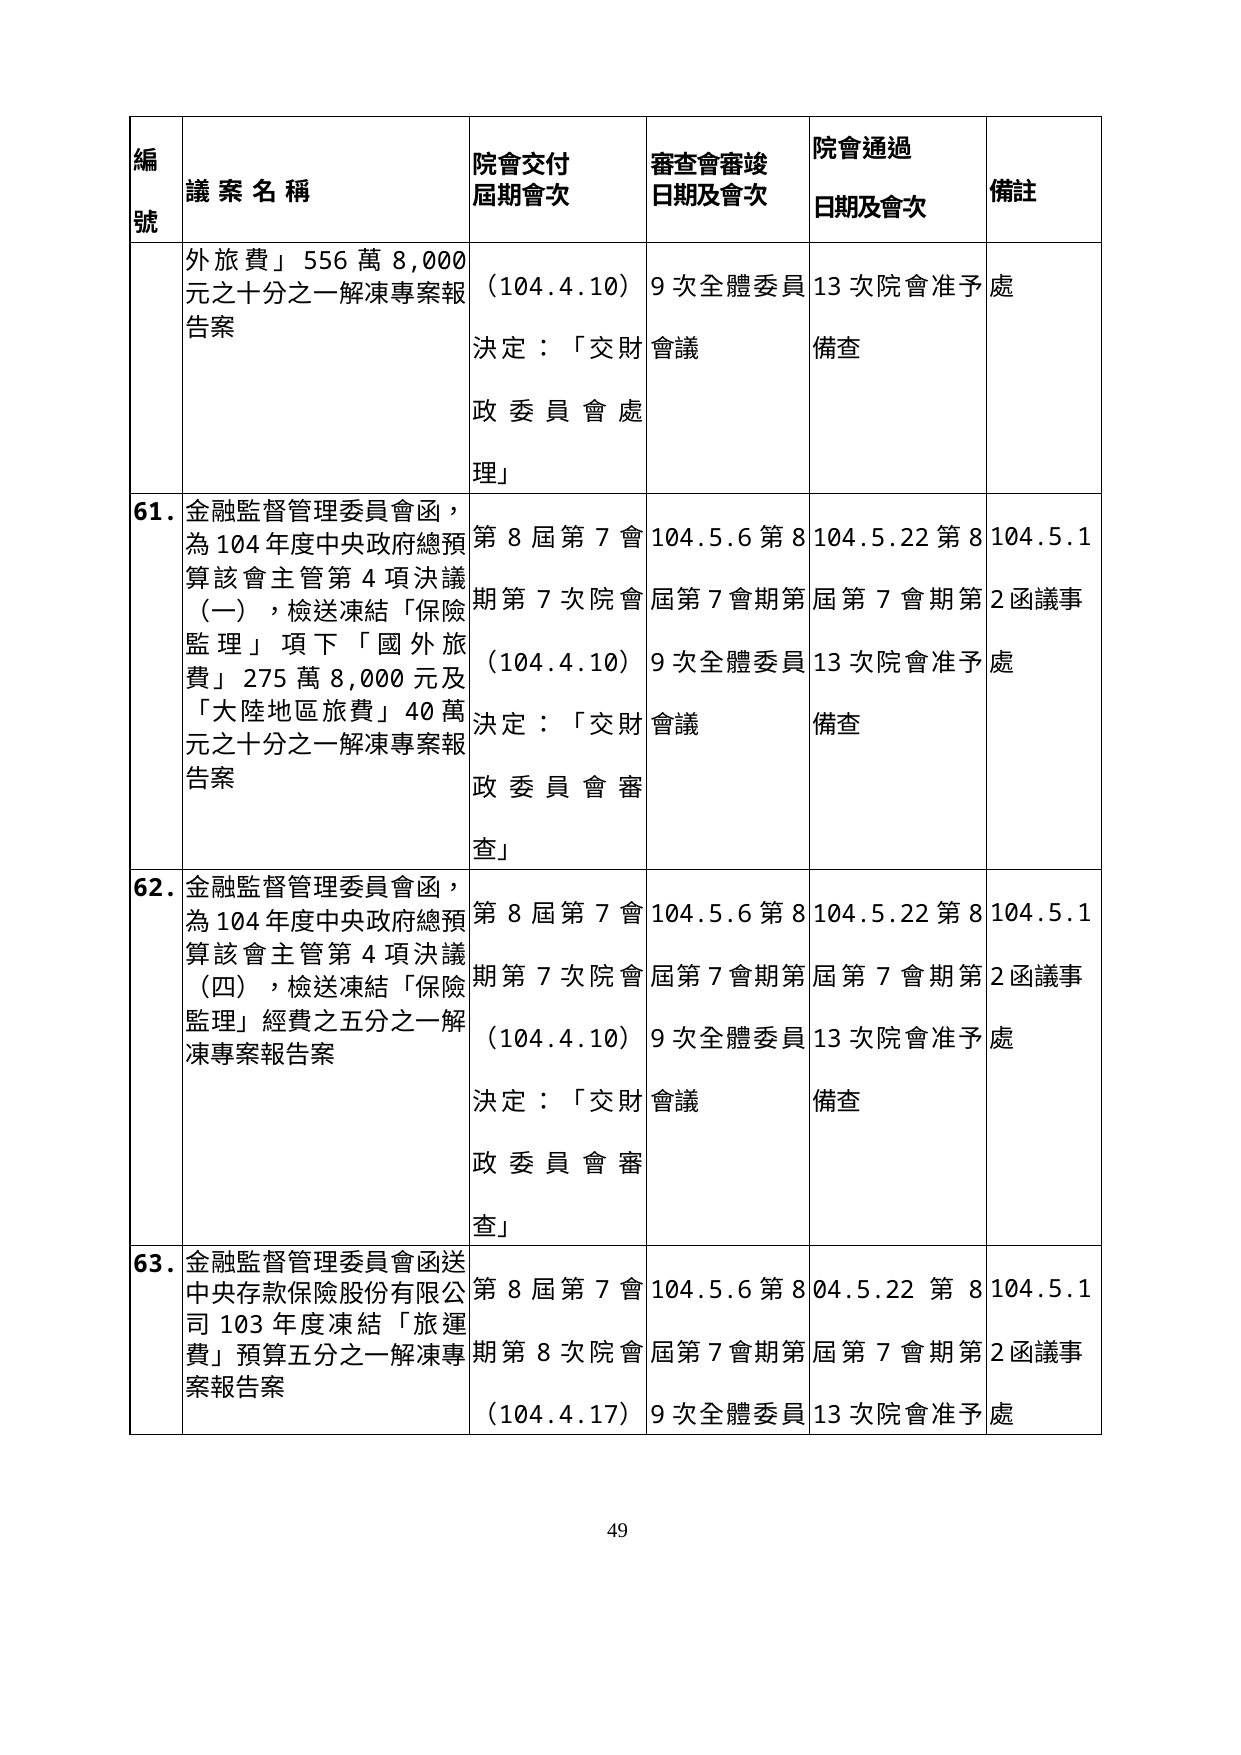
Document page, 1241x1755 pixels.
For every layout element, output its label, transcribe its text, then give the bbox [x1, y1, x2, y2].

table_cell [131, 1246, 182, 1433]
table_cell [131, 494, 182, 869]
table_cell 外旅費」556萬8,000元之十分之一解凍專案報告案 [183, 243, 469, 493]
table_header 院會通過 日期及會次 [810, 117, 986, 242]
table_cell [131, 243, 182, 493]
table_cell [131, 870, 182, 1245]
table_cell 第8屆第7會期第7次院會（104.4.10）決定：「交財政委員會審查」 [470, 494, 646, 869]
table_cell 104.5.12函議事處 [987, 1246, 1101, 1433]
table_header 編號 [131, 117, 182, 242]
table_cell 104.5.22第8屆第7會期第13次院會准予備查 [810, 494, 986, 869]
table_header 院會交付 屆期會次 [470, 117, 646, 242]
table_cell 13次院會准予備查 [810, 243, 986, 493]
table_cell 104.5.6第8屆第7會期第9次全體委員 [647, 1246, 809, 1433]
table_cell 104.5.6第8屆第7會期第9次全體委員會議 [647, 870, 809, 1245]
table_cell 104.5.6第8屆第7會期第9次全體委員會議 [647, 494, 809, 869]
table_cell 104.5.12函議事處 [987, 870, 1101, 1245]
table_cell 104.5.22第8屆第7會期第13次院會准予備查 [810, 870, 986, 1245]
table_cell 第8屆第7會期第7次院會（104.4.10）決定：「交財政委員會審查」 [470, 870, 646, 1245]
table_cell 9次全體委員會議 [647, 243, 809, 493]
table_cell 金融監督管理委員會函，為104年度中央政府總預算該會主管第4項決議（一），檢送凍結「保險監理」項下「國外旅費」275萬8,000元及「大陸地區旅費」40萬元之十分之一解凍專案報告案 [183, 494, 469, 869]
table_header 備註 [987, 117, 1101, 242]
table_cell 處 [987, 243, 1101, 493]
table_cell 金融監督管理委員會函，為104年度中央政府總預算該會主管第4項決議（四），檢送凍結「保險監理」經費之五分之一解凍專案報告案 [183, 870, 469, 1245]
table_cell （104.4.10）決定：「交財政委員會處理」 [470, 243, 646, 493]
table_cell 104.5.12函議事處 [987, 494, 1101, 869]
table_cell 04.5.22第8屆第7會期第13次院會准予 [810, 1246, 986, 1433]
table_cell 金融監督管理委員會函送中央存款保險股份有限公司103年度凍結「旅運費」預算五分之一解凍專案報告案 [183, 1246, 469, 1433]
table_cell 第8屆第7會期第8次院會（104.4.17） [470, 1246, 646, 1433]
table_header 審查會審竣 日期及會次 [647, 117, 809, 242]
table_header 議案名稱 [183, 117, 469, 242]
